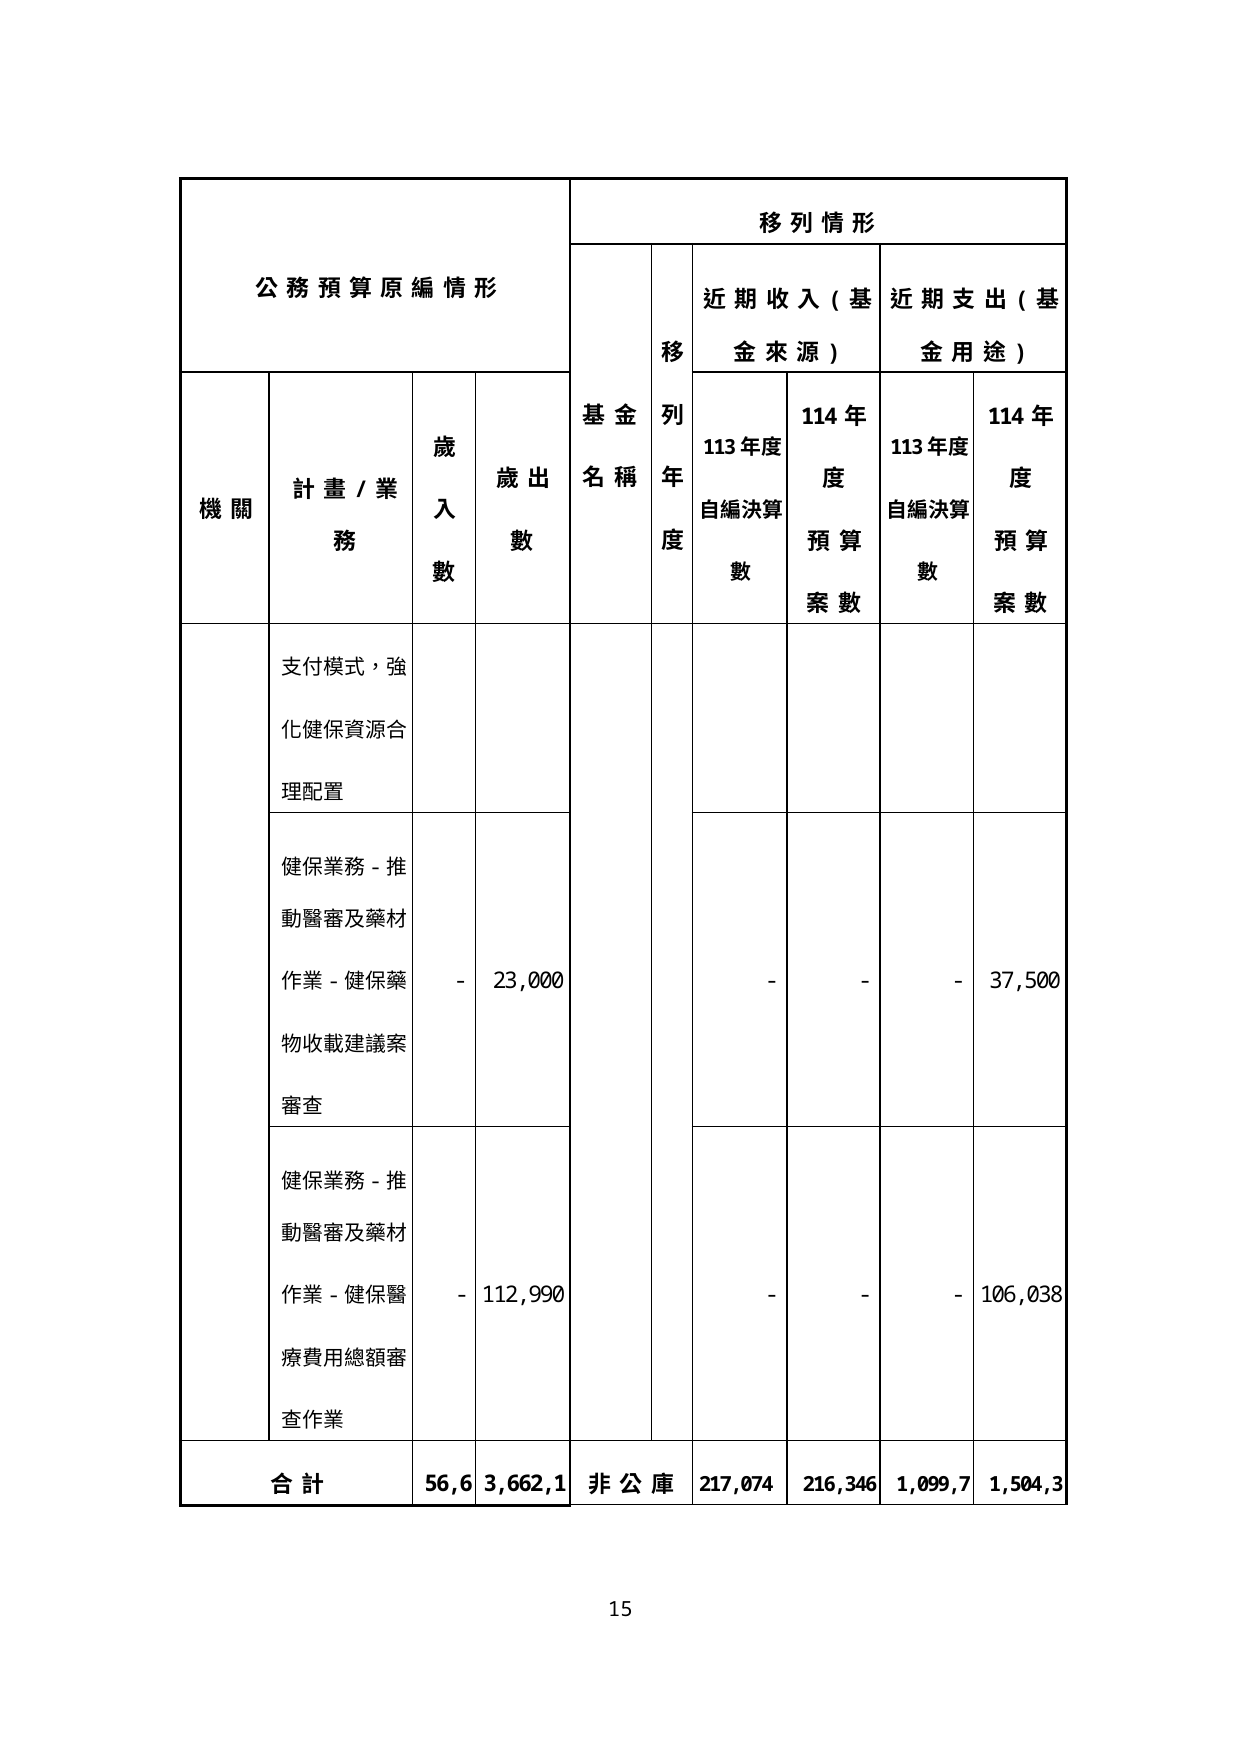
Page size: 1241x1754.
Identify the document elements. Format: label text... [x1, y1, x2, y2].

table_cell - [881, 1127, 973, 1440]
table_cell 基金 名稱 [571, 245, 651, 622]
table_cell 合計 [182, 1441, 412, 1504]
table_cell 支付模式，強化健保資源合理配置 [270, 624, 412, 812]
table_cell 歲出數 [476, 373, 569, 622]
table_cell 114年度 預算案數 [788, 373, 879, 622]
table_cell - [788, 624, 879, 812]
table_cell [974, 624, 1065, 812]
table_cell - [788, 813, 879, 1126]
table_cell 37,500 [974, 813, 1065, 1126]
table_cell 106,038 [974, 1127, 1065, 1440]
table_header 公務預算原編情形 [182, 180, 569, 371]
table_cell 近期收入(基金來源) [693, 245, 879, 371]
table_cell 歲入數 [413, 373, 475, 622]
table_cell - [693, 624, 786, 812]
table_cell - [788, 1127, 879, 1440]
table_cell [476, 624, 569, 812]
table_cell - [413, 813, 475, 1126]
table_cell 113年度 自編決算數 [693, 373, 786, 622]
table_cell - [693, 1127, 786, 1440]
table_cell [571, 624, 651, 1440]
table_cell 114年度 預算案數 [974, 373, 1065, 622]
table_cell 113年度 自編決算數 [881, 373, 973, 622]
table_cell - [881, 624, 973, 812]
table_cell 機關 [182, 373, 268, 622]
table_cell 3,662,1 [476, 1441, 569, 1504]
table_cell - [413, 624, 475, 812]
table_cell 56,6 [413, 1441, 475, 1504]
table_cell 計畫/業務 [270, 373, 412, 622]
table_cell - [881, 813, 973, 1126]
table_cell [652, 624, 692, 1440]
table_cell 112,990 [476, 1127, 569, 1440]
table_cell 健保業務-推動醫審及藥材作業-健保藥物收載建議案審查 [270, 813, 412, 1126]
table_cell 移列年度 [652, 245, 692, 622]
table_cell 1,099,7 [881, 1441, 973, 1504]
table_cell - [693, 813, 786, 1126]
table_header 移列情形 [571, 180, 1065, 243]
table_cell 1,504,3 [974, 1441, 1065, 1504]
table_cell 217,074 [693, 1441, 786, 1504]
table_cell 近期支出(基金用途) [881, 245, 1065, 371]
table_cell 非公庫 [571, 1441, 692, 1504]
table_cell 23,000 [476, 813, 569, 1126]
table_cell 216,346 [788, 1441, 879, 1504]
table_cell [182, 624, 268, 1440]
table_cell - [413, 1127, 475, 1440]
table_cell 健保業務-推動醫審及藥材作業-健保醫療費用總額審查作業 [270, 1127, 412, 1440]
